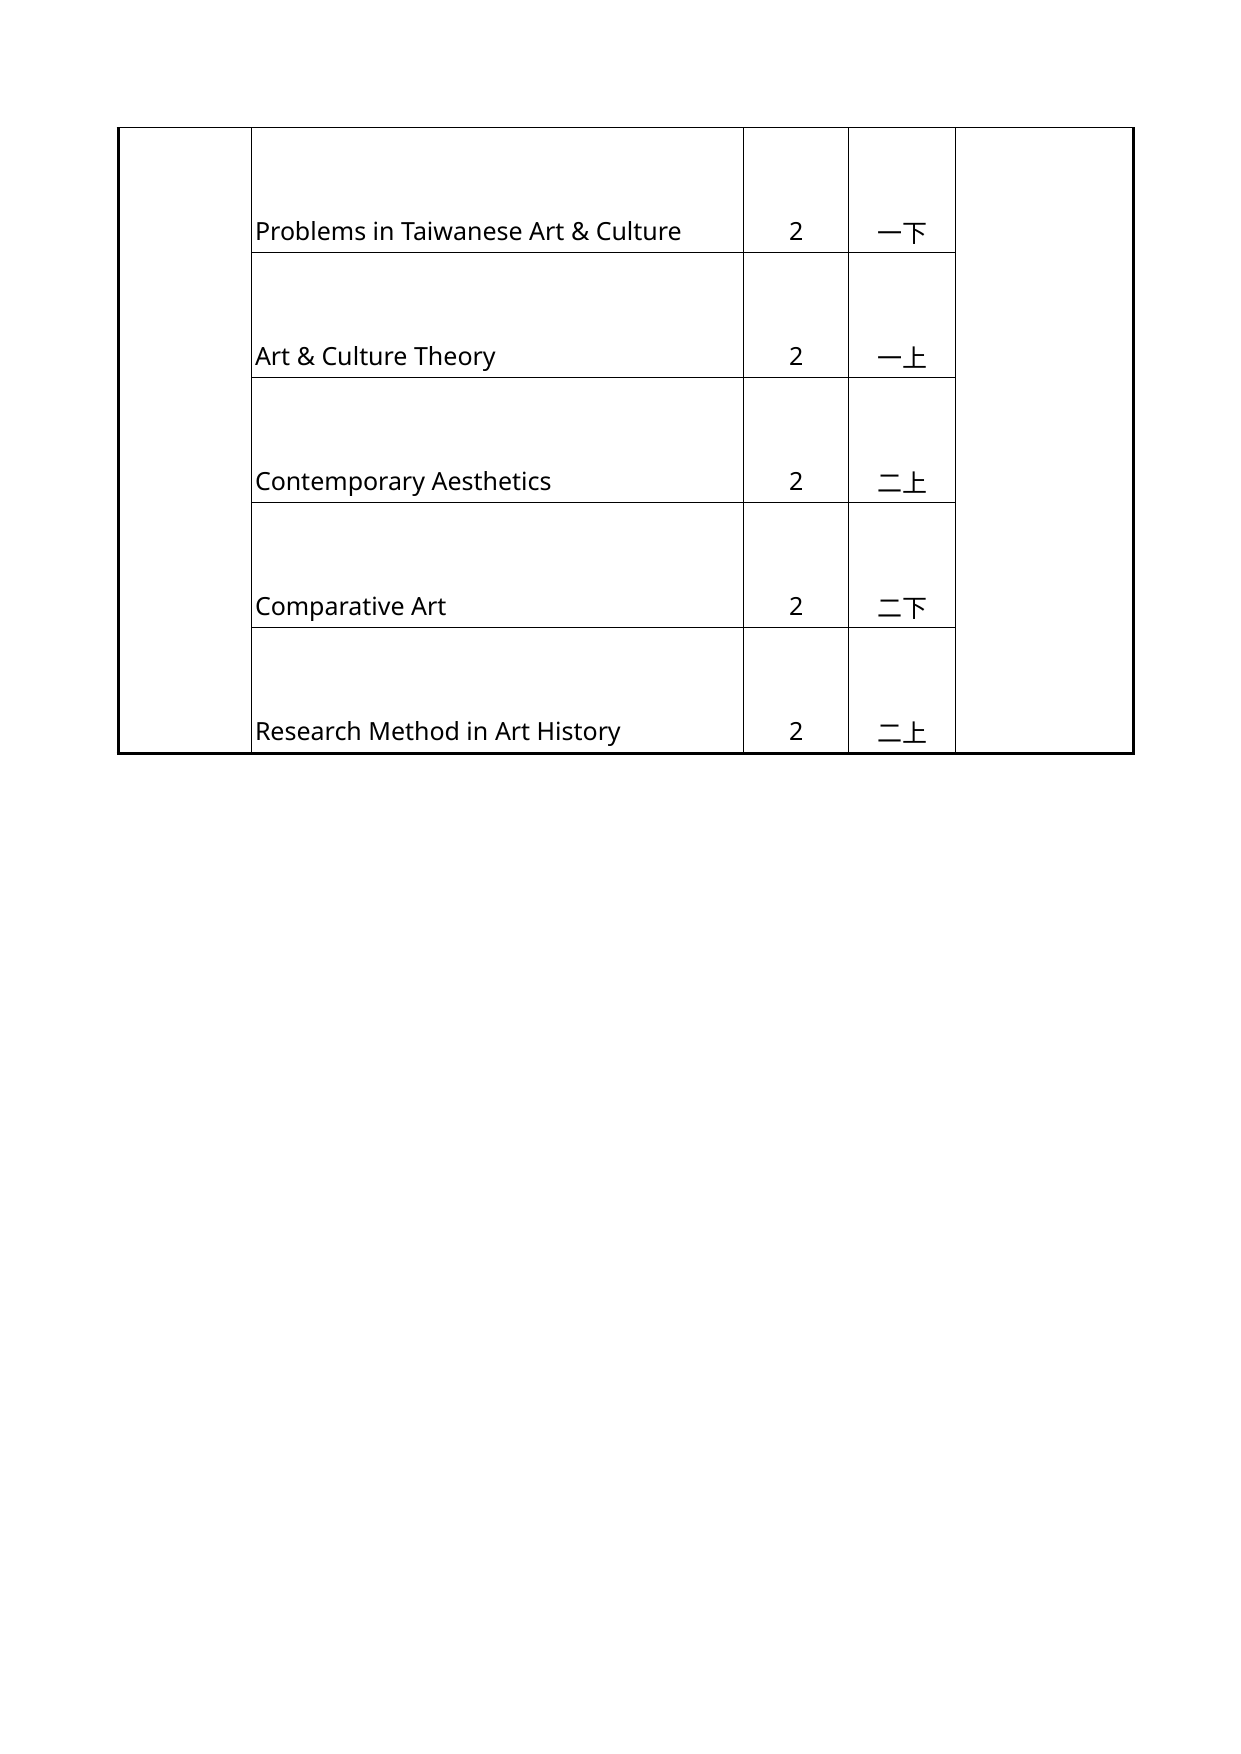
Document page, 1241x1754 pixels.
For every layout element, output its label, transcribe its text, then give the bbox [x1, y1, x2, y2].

table_cell 2 [744, 128, 848, 252]
table_cell 2 [744, 628, 848, 752]
table_cell Problems in Taiwanese Art & Culture [252, 128, 743, 252]
table_cell Research Method in Art History [252, 628, 743, 752]
table_cell 一上 [849, 253, 955, 377]
table_cell Contemporary Aesthetics [252, 378, 743, 502]
table_cell 二上 [849, 628, 955, 752]
table_cell 一下 [849, 128, 955, 252]
table_cell Comparative Art [252, 503, 743, 627]
table_cell [956, 128, 1132, 752]
table_cell 2 [744, 378, 848, 502]
table_cell 2 [744, 253, 848, 377]
table_cell [120, 128, 251, 752]
table_cell Art & Culture Theory [252, 253, 743, 377]
table_cell 2 [744, 503, 848, 627]
table_cell 二上 [849, 378, 955, 502]
table_cell 二下 [849, 503, 955, 627]
